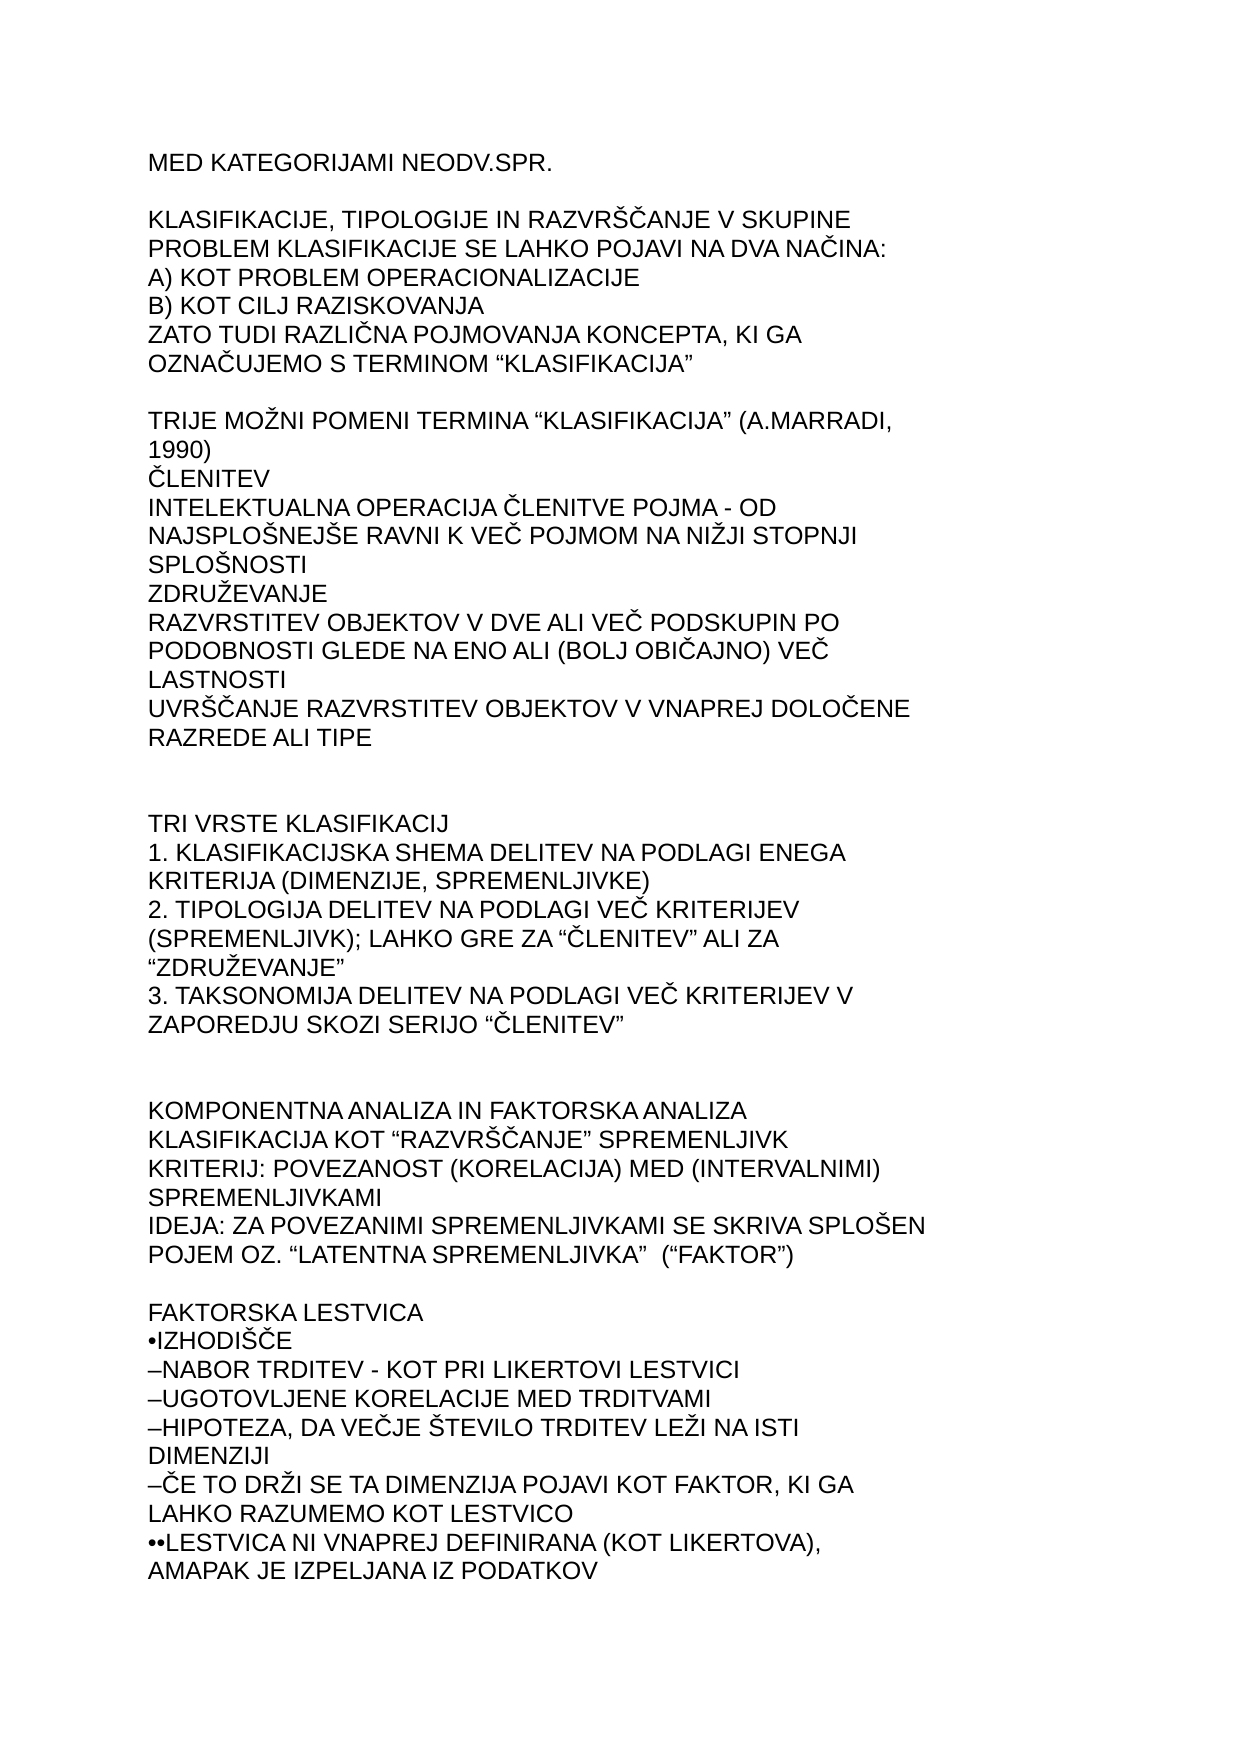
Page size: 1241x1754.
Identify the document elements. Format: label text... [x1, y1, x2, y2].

text MED KATEGORIJAMI NEODV.SPR. KLASIFIKACIJE, TIPOLOGIJE IN RAZVRŠČANJE V SKUPINE PROBLEM KLASIFIKACIJE SE LAHKO POJAVI NA DVA NAČINA: A) KOT PROBLEM OPERACIONALIZACIJE B) KOT CILJ RAZISKOVANJA ZATO TUDI RAZLIČNA POJMOVANJA KONCEPTA, KI GA OZNAČUJEMO S TERMINOM “KLASIFIKACIJA” TRIJE MOŽNI POMENI TERMINA “KLASIFIKACIJA” (A.MARRADI, 1990) ČLENITEV INTELEKTUALNA OPERACIJA ČLENITVE POJMA - OD NAJSPLOŠNEJŠE RAVNI K VEČ POJMOM NA NIŽJI STOPNJI SPLOŠNOSTI ZDRUŽEVANJE RAZVRSTITEV OBJEKTOV V DVE ALI VEČ PODSKUPIN PO PODOBNOSTI GLEDE NA ENO ALI (BOLJ OBIČAJNO) VEČ LASTNOSTI UVRŠČANJE RAZVRSTITEV OBJEKTOV V VNAPREJ DOLOČENE RAZREDE ALI TIPE TRI VRSTE KLASIFIKACIJ 1. KLASIFIKACIJSKA SHEMA DELITEV NA PODLAGI ENEGA KRITERIJA (DIMENZIJE, SPREMENLJIVKE) 2. TIPOLOGIJA DELITEV NA PODLAGI VEČ KRITERIJEV (SPREMENLJIVK); LAHKO GRE ZA “ČLENITEV” ALI ZA “ZDRUŽEVANJE” 3. TAKSONOMIJA DELITEV NA PODLAGI VEČ KRITERIJEV V ZAPOREDJU SKOZI SERIJO “ČLENITEV” KOMPONENTNA ANALIZA IN FAKTORSKA ANALIZA KLASIFIKACIJA KOT “RAZVRŠČANJE” SPREMENLJIVK KRITERIJ: POVEZANOST (KORELACIJA) MED (INTERVALNIMI) SPREMENLJIVKAMI IDEJA: ZA POVEZANIMI SPREMENLJIVKAMI SE SKRIVA SPLOŠEN POJEM OZ. “LATENTNA SPREMENLJIVKA” (“FAKTOR”) FAKTORSKA LESTVICA •IZHODIŠČE –NABOR TRDITEV - KOT PRI LIKERTOVI LESTVICI –UGOTOVLJENE KORELACIJE MED TRDITVAMI –HIPOTEZA, DA VEČJE ŠTEVILO TRDITEV LEŽI NA ISTI DIMENZIJI –ČE TO DRŽI SE TA DIMENZIJA POJAVI KOT FAKTOR, KI GA LAHKO RAZUMEMO KOT LESTVICO ••LESTVICA NI VNAPREJ DEFINIRANA (KOT LIKERTOVA), AMAPAK JE IZPELJANA IZ PODATKOV [148, 148, 1093, 1585]
